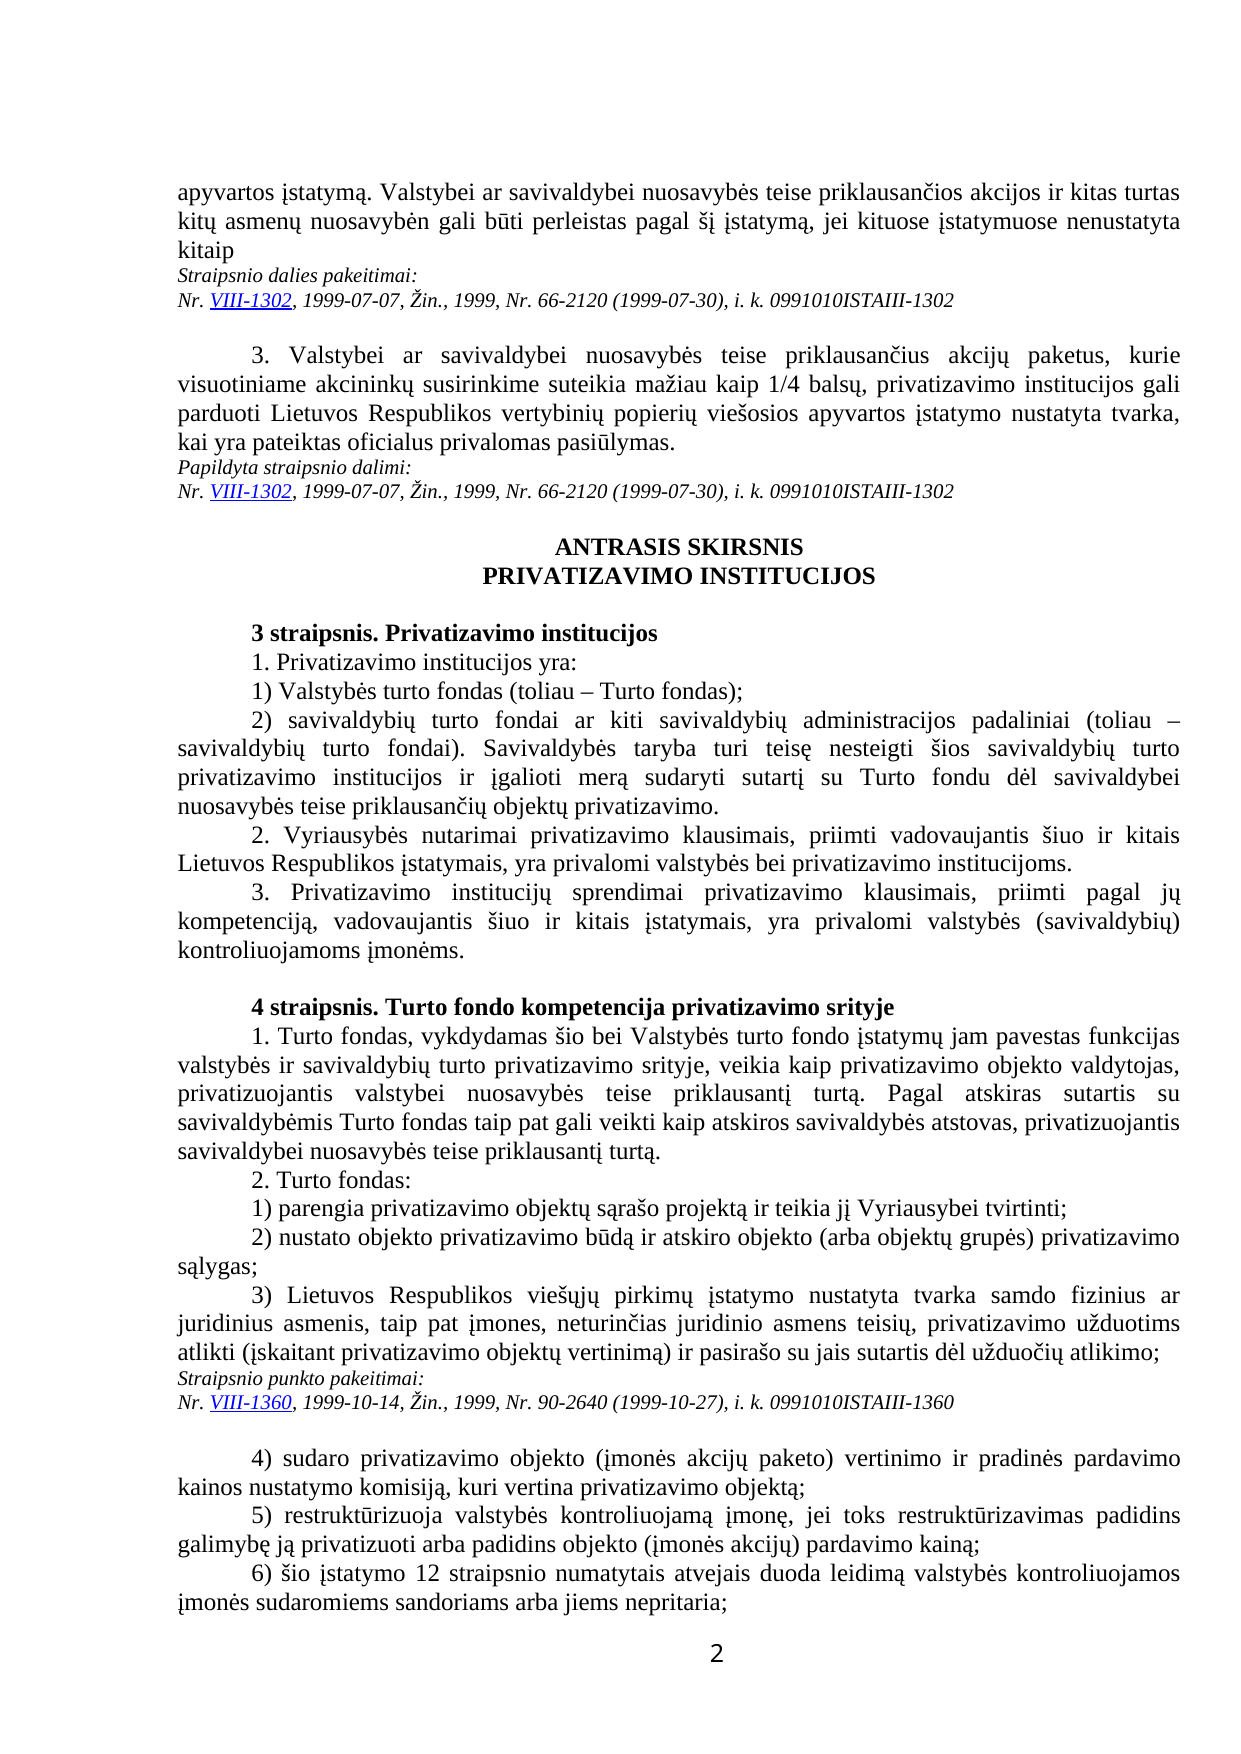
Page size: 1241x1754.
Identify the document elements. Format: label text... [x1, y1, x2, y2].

text Nr. VIII-1302, 1999-07-07, Žin., 1999, Nr. 66-2120 (1999-07-30), i. k. 0991010ISTAIII-1302 [177, 479, 1181, 503]
text ANTRASIS SKIRSNIS [177, 532, 1181, 561]
text 2. Turto fondas: [177, 1165, 1181, 1193]
text 1. Turto fondas, vykdydamas šio bei Valstybės turto fondo įstatymų jam pavestas funkcijas valstybės ir savivaldybių turto privatizavimo srityje, veikia kaip privatizavimo objekto valdytojas, privatizuojantis valstybei nuosavybės teise priklausantį turtą. Pagal atskiras sutartis su savivaldybėmis Turto fondas taip pat gali veikti kaip atskiros savivaldybės atstovas, privatizuojantis savivaldybei nuosavybės teise priklausantį turtą. [177, 1021, 1181, 1165]
text 5) restruktūrizuoja valstybės kontroliuojamą įmonę, jei toks restruktūrizavimas padidins galimybę ją privatizuoti arba padidins objekto (įmonės akcijų) pardavimo kainą; [177, 1500, 1181, 1558]
text 3. Valstybei ar savivaldybei nuosavybės teise priklausančius akcijų paketus, kurie visuotiniame akcininkų susirinkime suteikia mažiau kaip 1/4 balsų, privatizavimo institucijos gali parduoti Lietuvos Respublikos vertybinių popierių viešosios apyvartos įstatymo nustatyta tvarka, kai yra pateiktas oficialus privalomas pasiūlymas. [177, 340, 1181, 455]
text 3) Lietuvos Respublikos viešųjų pirkimų įstatymo nustatyta tvarka samdo fizinius ar juridinius asmenis, taip pat įmones, neturinčias juridinio asmens teisių, privatizavimo užduotims atlikti (įskaitant privatizavimo objektų vertinimą) ir pasirašo su jais sutartis dėl užduočių atlikimo; [177, 1280, 1181, 1366]
text Straipsnio punkto pakeitimai: [177, 1366, 1181, 1390]
text apyvartos įstatymą. Valstybei ar savivaldybei nuosavybės teise priklausančios akcijos ir kitas turtas kitų asmenų nuosavybėn gali būti perleistas pagal šį įstatymą, jei kituose įstatymuose nenustatyta kitaip [177, 177, 1181, 263]
text 1. Privatizavimo institucijos yra: [177, 647, 1181, 676]
text 3 straipsnis. Privatizavimo institucijos [177, 618, 1181, 647]
text PRIVATIZAVIMO INSTITUCIJOS [177, 561, 1181, 590]
text 1) parengia privatizavimo objektų sąrašo projektą ir teikia jį Vyriausybei tvirtinti; [177, 1193, 1181, 1222]
text 2) nustato objekto privatizavimo būdą ir atskiro objekto (arba objektų grupės) privatizavimo sąlygas; [177, 1222, 1181, 1280]
text 2. Vyriausybės nutarimai privatizavimo klausimais, priimti vadovaujantis šiuo ir kitais Lietuvos Respublikos įstatymais, yra privalomi valstybės bei privatizavimo institucijoms. [177, 820, 1181, 877]
text 2) savivaldybių turto fondai ar kiti savivaldybių administracijos padaliniai (toliau – savivaldybių turto fondai). Savivaldybės taryba turi teisę nesteigti šios savivaldybių turto privatizavimo institucijos ir įgalioti merą sudaryti sutartį su Turto fondu dėl savivaldybei nuosavybės teise priklausančių objektų privatizavimo. [177, 705, 1181, 820]
text Papildyta straipsnio dalimi: [177, 455, 1181, 479]
text Nr. VIII-1360, 1999-10-14, Žin., 1999, Nr. 90-2640 (1999-10-27), i. k. 0991010ISTAIII-1360 [177, 1390, 1181, 1414]
text 4) sudaro privatizavimo objekto (įmonės akcijų paketo) vertinimo ir pradinės pardavimo kainos nustatymo komisiją, kuri vertina privatizavimo objektą; [177, 1443, 1181, 1500]
text 4 straipsnis. Turto fondo kompetencija privatizavimo srityje [177, 992, 1181, 1021]
text 3. Privatizavimo institucijų sprendimai privatizavimo klausimais, priimti pagal jų kompetenciją, vadovaujantis šiuo ir kitais įstatymais, yra privalomi valstybės (savivaldybių) kontroliuojamoms įmonėms. [177, 877, 1181, 963]
text Straipsnio dalies pakeitimai: [177, 263, 1181, 287]
text 1) Valstybės turto fondas (toliau – Turto fondas); [177, 676, 1181, 705]
text 6) šio įstatymo 12 straipsnio numatytais atvejais duoda leidimą valstybės kontroliuojamos įmonės sudaromiems sandoriams arba jiems nepritaria; [177, 1558, 1181, 1615]
text Nr. VIII-1302, 1999-07-07, Žin., 1999, Nr. 66-2120 (1999-07-30), i. k. 0991010ISTAIII-1302 [177, 287, 1181, 312]
